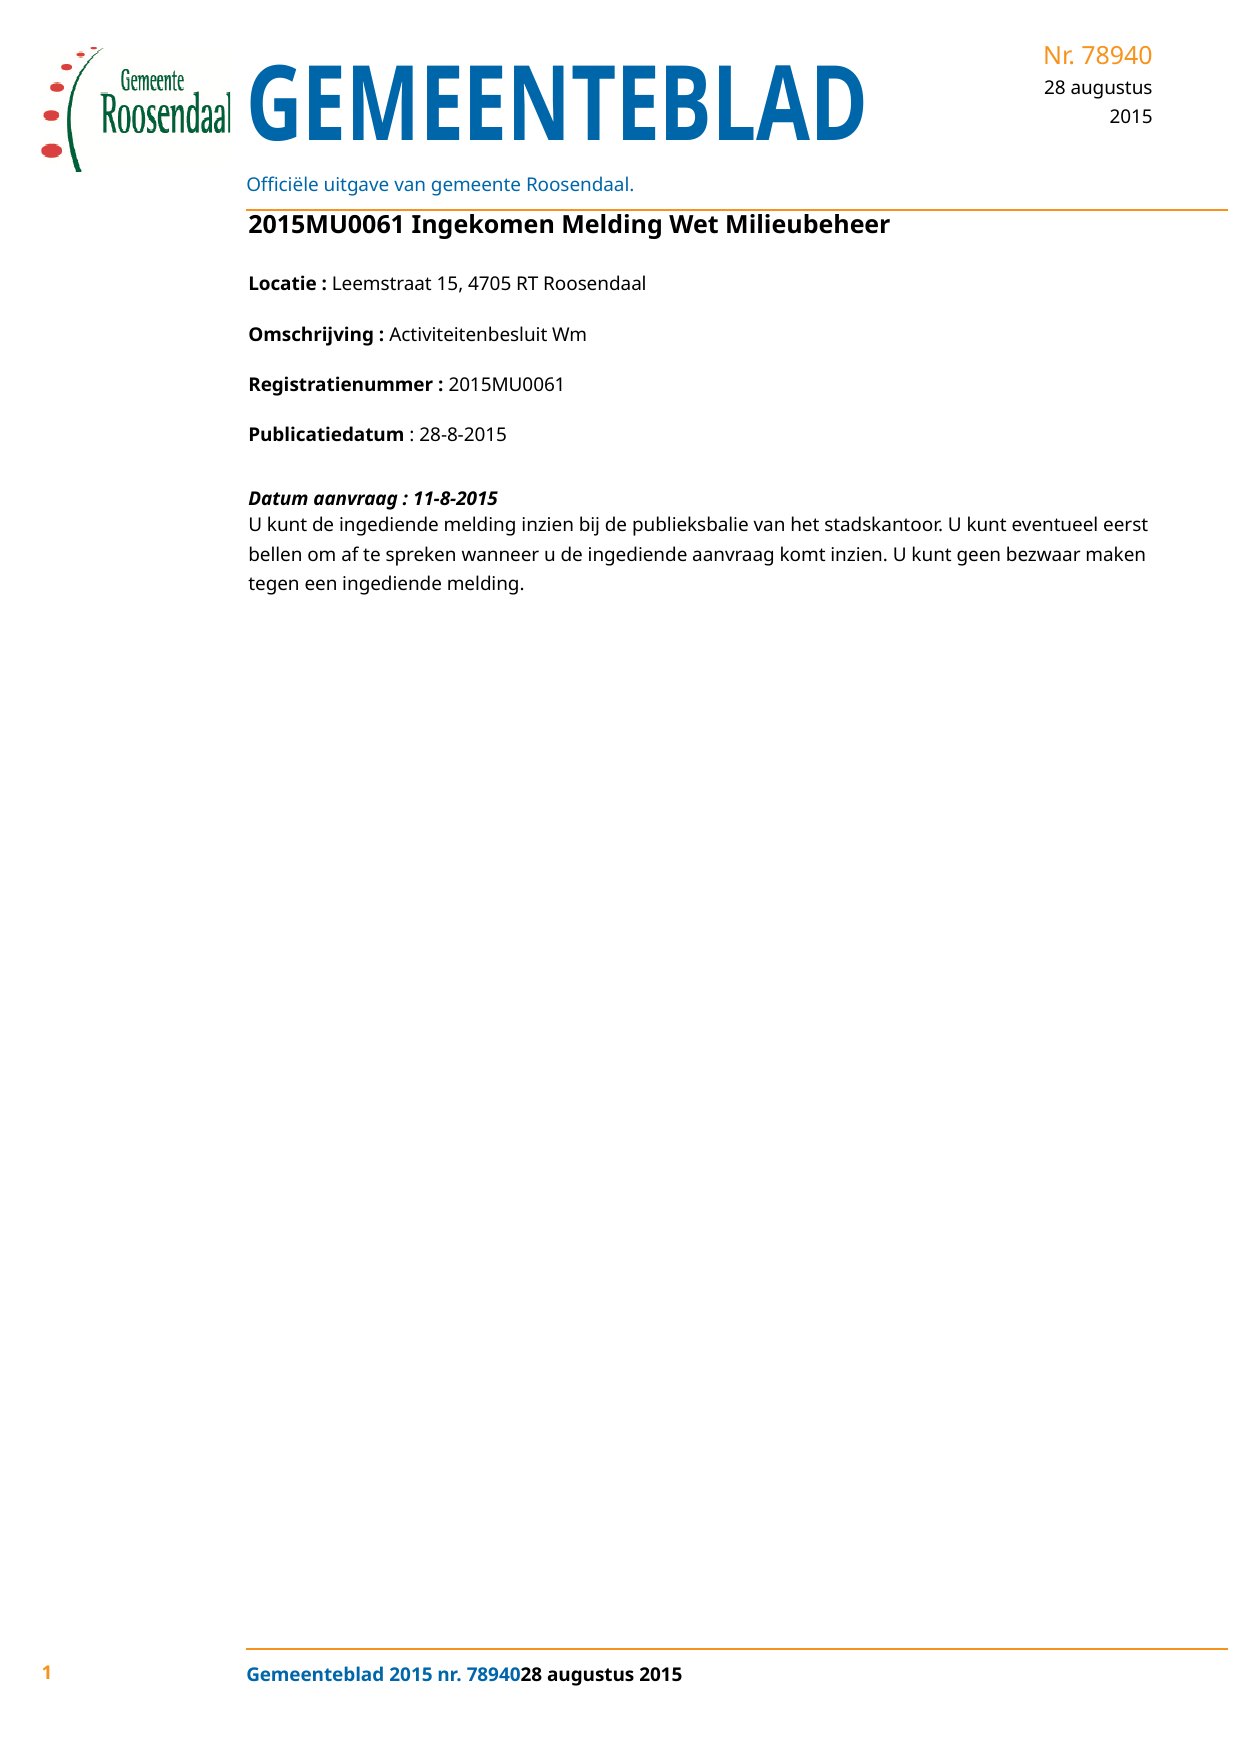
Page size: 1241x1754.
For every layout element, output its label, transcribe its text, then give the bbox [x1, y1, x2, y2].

text Registratienummer : 2015MU0061 [248, 371, 1152, 397]
text Publicatiedatum : 28-8-2015 [248, 422, 1152, 447]
text 2015MU0061 Ingekomen Melding Wet Milieubeheer [248, 211, 1152, 241]
text Omschrijving : Activiteitenbesluit Wm [248, 321, 1152, 346]
text U kunt de ingediende melding inzien bij de publieksbalie van het stadskantoor. U kunt eventueel eerst bellen om af te spreken wanneer u de ingediende aanvraag komt inzien. U kunt geen bezwaar maken tegen een ingediende melding. [248, 511, 1152, 596]
text Datum aanvraag : 11-8-2015 [248, 486, 1152, 511]
picture [41, 47, 231, 172]
text Locatie : Leemstraat 15, 4705 RT Roosendaal [248, 270, 1152, 296]
